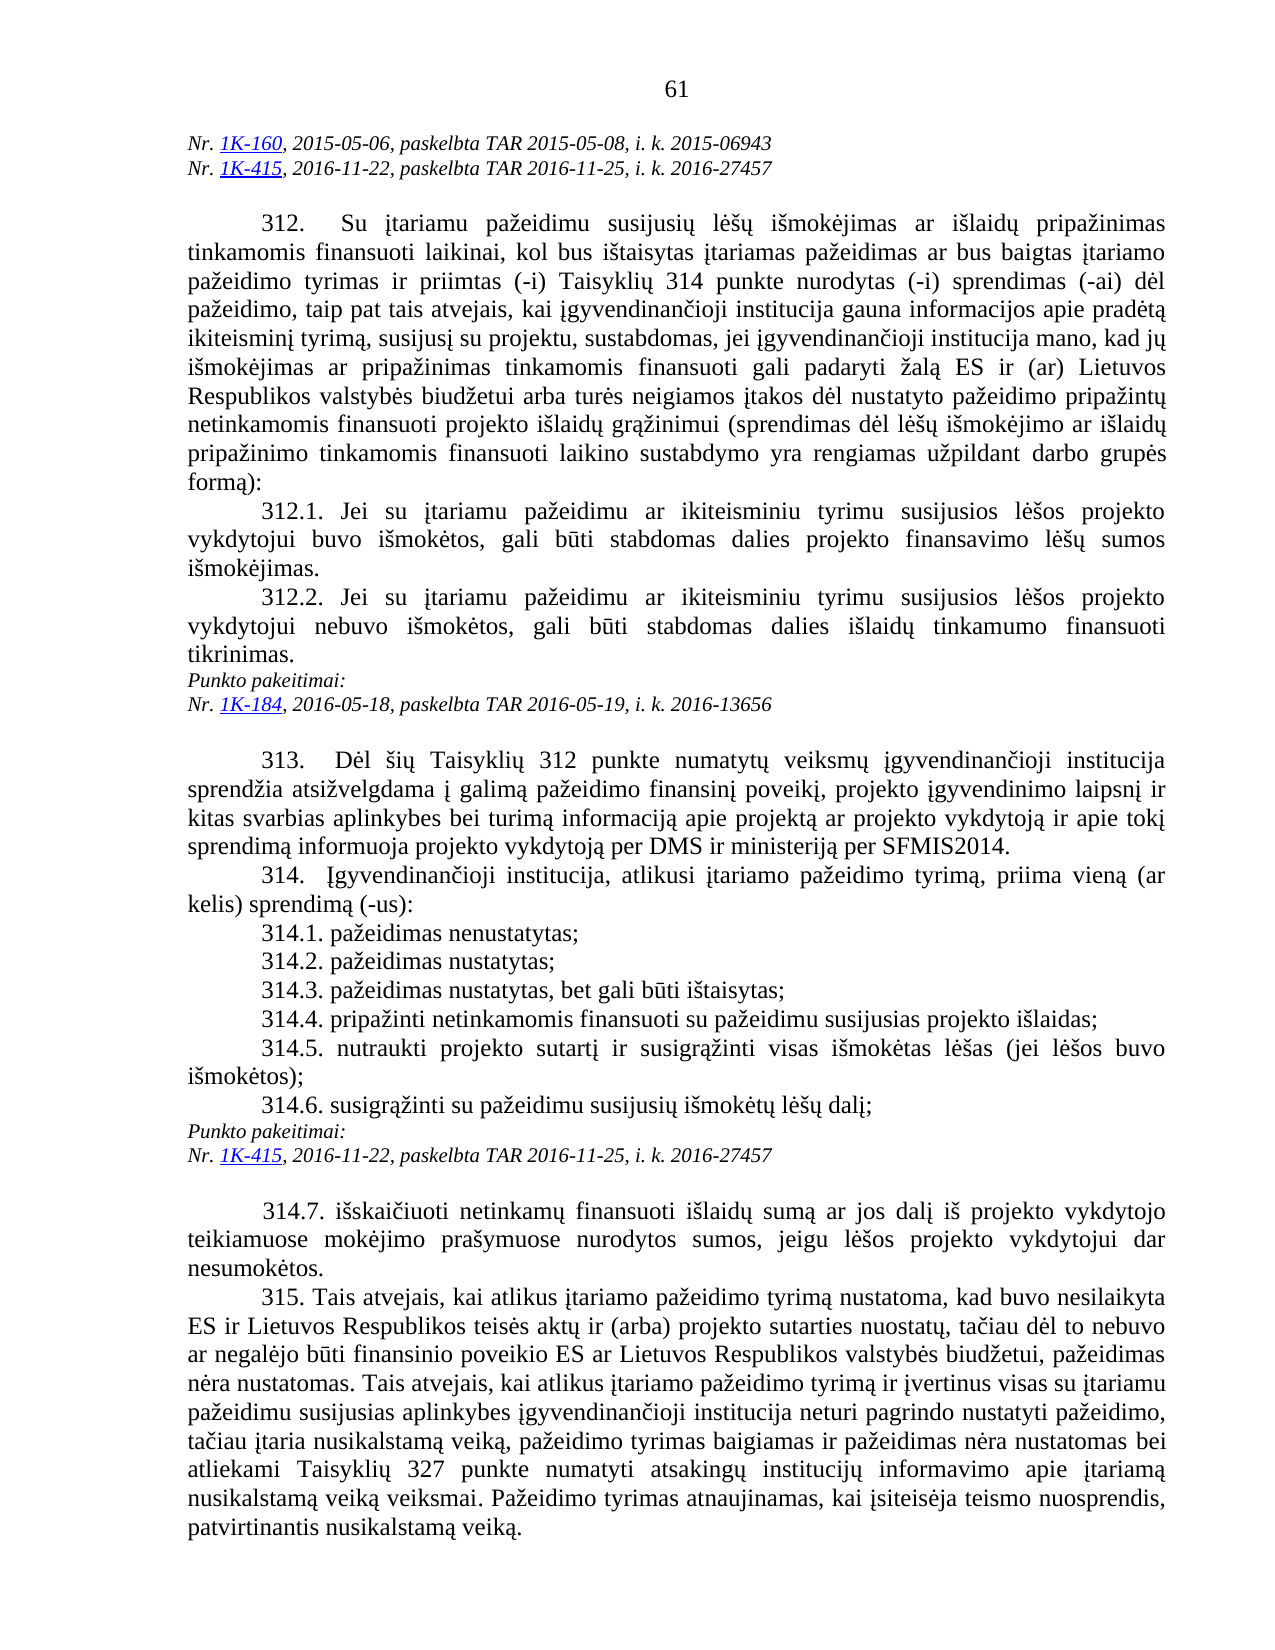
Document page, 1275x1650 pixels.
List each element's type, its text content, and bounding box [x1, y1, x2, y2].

text Nr. 1K-415, 2016-11-22, paskelbta TAR 2016-11-25, i. k. 2016-27457 [187, 155, 1167, 179]
text 313. Dėl šių Taisyklių 312 punkte numatytų veiksmų įgyvendinančioji institucija sprendžia atsižvelgdama į galimą pažeidimo finansinį poveikį, projekto įgyvendinimo laipsnį ir kitas svarbias aplinkybes bei turimą informaciją apie projektą ar projekto vykdytoją ir apie tokį sprendimą informuoja projekto vykdytoją per DMS ir ministeriją per SFMIS2014. [187, 745, 1167, 860]
text 314.6. susigrąžinti su pažeidimu susijusių išmokėtų lėšų dalį; [187, 1090, 1167, 1119]
text 314.5. nutraukti projekto sutartį ir susigrąžinti visas išmokėtas lėšas (jei lėšos buvo išmokėtos); [187, 1033, 1167, 1090]
text Punkto pakeitimai: [187, 668, 1167, 692]
text Nr. 1K-415, 2016-11-22, paskelbta TAR 2016-11-25, i. k. 2016-27457 [187, 1143, 1167, 1167]
text 314.2. pažeidimas nustatytas; [187, 946, 1167, 975]
text 315. Tais atvejais, kai atlikus įtariamo pažeidimo tyrimą nustatoma, kad buvo nesilaikyta ES ir Lietuvos Respublikos teisės aktų ir (arba) projekto sutarties nuostatų, tačiau dėl to nebuvo ar negalėjo būti finansinio poveikio ES ar Lietuvos Respublikos valstybės biudžetui, pažeidimas nėra nustatomas. Tais atvejais, kai atlikus įtariamo pažeidimo tyrimą ir įvertinus visas su įtariamu pažeidimu susijusias aplinkybes įgyvendinančioji institucija neturi pagrindo nustatyti pažeidimo, tačiau įtaria nusikalstamą veiką, pažeidimo tyrimas baigiamas ir pažeidimas nėra nustatomas bei atliekami Taisyklių 327 punkte numatyti atsakingų institucijų informavimo apie įtariamą nusikalstamą veiką veiksmai. Pažeidimo tyrimas atnaujinamas, kai įsiteisėja teismo nuosprendis, patvirtinantis nusikalstamą veiką. [187, 1282, 1167, 1541]
text Nr. 1K-160, 2015-05-06, paskelbta TAR 2015-05-08, i. k. 2015-06943 [187, 131, 1167, 155]
text 314. Įgyvendinančioji institucija, atlikusi įtariamo pažeidimo tyrimą, priima vieną (ar kelis) sprendimą (-us): [187, 860, 1167, 918]
text 312.2. Jei su įtariamu pažeidimu ar ikiteisminiu tyrimu susijusios lėšos projekto vykdytojui nebuvo išmokėtos, gali būti stabdomas dalies išlaidų tinkamumo finansuoti tikrinimas. [187, 582, 1167, 668]
text 312. Su įtariamu pažeidimu susijusių lėšų išmokėjimas ar išlaidų pripažinimas tinkamomis finansuoti laikinai, kol bus ištaisytas įtariamas pažeidimas ar bus baigtas įtariamo pažeidimo tyrimas ir priimtas (-i) Taisyklių 314 punkte nurodytas (-i) sprendimas (-ai) dėl pažeidimo, taip pat tais atvejais, kai įgyvendinančioji institucija gauna informacijos apie pradėtą ikiteisminį tyrimą, susijusį su projektu, sustabdomas, jei įgyvendinančioji institucija mano, kad jų išmokėjimas ar pripažinimas tinkamomis finansuoti gali padaryti žalą ES ir (ar) Lietuvos Respublikos valstybės biudžetui arba turės neigiamos įtakos dėl nustatyto pažeidimo pripažintų netinkamomis finansuoti projekto išlaidų grąžinimui (sprendimas dėl lėšų išmokėjimo ar išlaidų pripažinimo tinkamomis finansuoti laikino sustabdymo yra rengiamas užpildant darbo grupės formą): [187, 208, 1167, 496]
text 314.1. pažeidimas nenustatytas; [187, 918, 1167, 946]
text 312.1. Jei su įtariamu pažeidimu ar ikiteisminiu tyrimu susijusios lėšos projekto vykdytojui buvo išmokėtos, gali būti stabdomas dalies projekto finansavimo lėšų sumos išmokėjimas. [187, 496, 1167, 582]
text Nr. 1K-184, 2016-05-18, paskelbta TAR 2016-05-19, i. k. 2016-13656 [187, 692, 1167, 716]
text 314.3. pažeidimas nustatytas, bet gali būti ištaisytas; [187, 975, 1167, 1004]
text 314.4. pripažinti netinkamomis finansuoti su pažeidimu susijusias projekto išlaidas; [187, 1004, 1167, 1033]
text 314.7. išskaičiuoti netinkamų finansuoti išlaidų sumą ar jos dalį iš projekto vykdytojo teikiamuose mokėjimo prašymuose nurodytos sumos, jeigu lėšos projekto vykdytojui dar nesumokėtos. [187, 1196, 1167, 1282]
text Punkto pakeitimai: [187, 1119, 1167, 1143]
